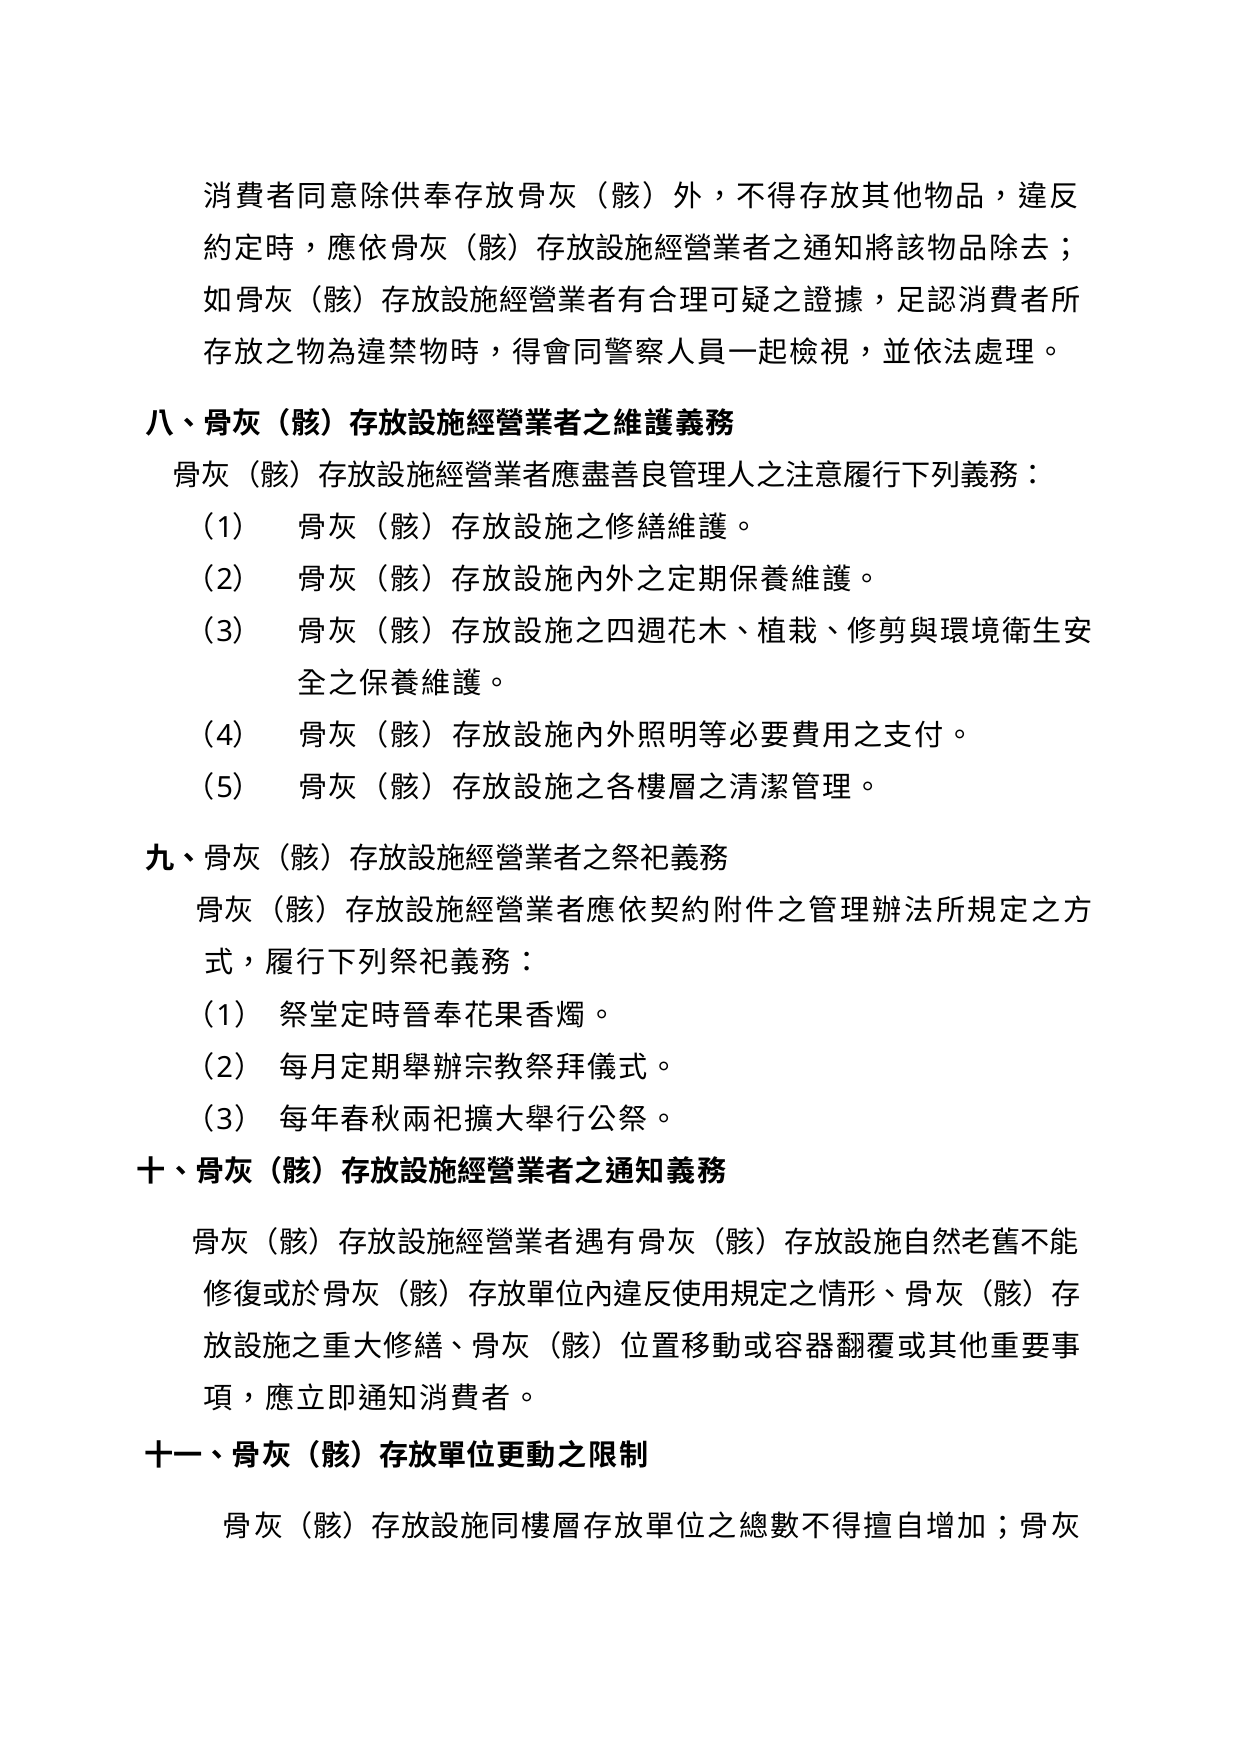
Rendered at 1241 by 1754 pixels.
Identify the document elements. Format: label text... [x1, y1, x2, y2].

list 骨灰（骸）存放設施之修繕維護。 [185, 496, 1092, 548]
text 十、骨灰（骸）存放設施經營業者之通知義務 [129, 1139, 1092, 1192]
list 每月定期舉辦宗教祭拜儀式。 [185, 1035, 1092, 1087]
text 九、骨灰（骸）存放設施經營業者之祭祀義務 [145, 827, 1092, 879]
list 骨灰（骸）存放設施內外照明等必要費用之支付。 [185, 704, 1092, 756]
list 每年春秋兩祀擴大舉行公祭。 [185, 1087, 1092, 1139]
text 消費者同意除供奉存放骨灰（骸）外，不得存放其他物品，違反約定時，應依骨灰（骸）存放設施經營業者之通知將該物品除去；如骨灰（骸）存放設施經營業者有合理可疑之證據，足認消費者所存放之物為違禁物時，得會同警察人員一起檢視，並依法處理。 [204, 164, 1081, 373]
text 骨灰（骸）存放設施經營業者應盡善良管理人之注意履行下列義務： [145, 444, 1092, 496]
text 骨灰（骸）存放設施經營業者應依契約附件之管理辦法所規定之方式，履行下列祭祀義務： [185, 879, 1092, 983]
text 八、骨灰（骸）存放設施經營業者之維護義務 [145, 392, 1092, 444]
list 祭堂定時晉奉花果香燭。 [185, 983, 1092, 1035]
list 骨灰（骸）存放設施內外之定期保養維護。 [185, 548, 1092, 600]
text 十一、骨灰（骸）存放單位更動之限制 [129, 1424, 1092, 1476]
list 骨灰（骸）存放設施之四週花木、植栽、修剪與環境衛生安全之保養維護。 [185, 600, 1092, 704]
text 骨灰（骸）存放設施同樓層存放單位之總數不得擅自增加；骨灰 [223, 1495, 1081, 1547]
list 骨灰（骸）存放設施之各樓層之清潔管理。 [185, 756, 1092, 808]
text 骨灰（骸）存放設施經營業者遇有骨灰（骸）存放設施自然老舊不能修復或於骨灰（骸）存放單位內違反使用規定之情形、骨灰（骸）存放設施之重大修繕、骨灰（骸）位置移動或容器翻覆或其他重要事項，應立即通知消費者。 [166, 1210, 1081, 1419]
